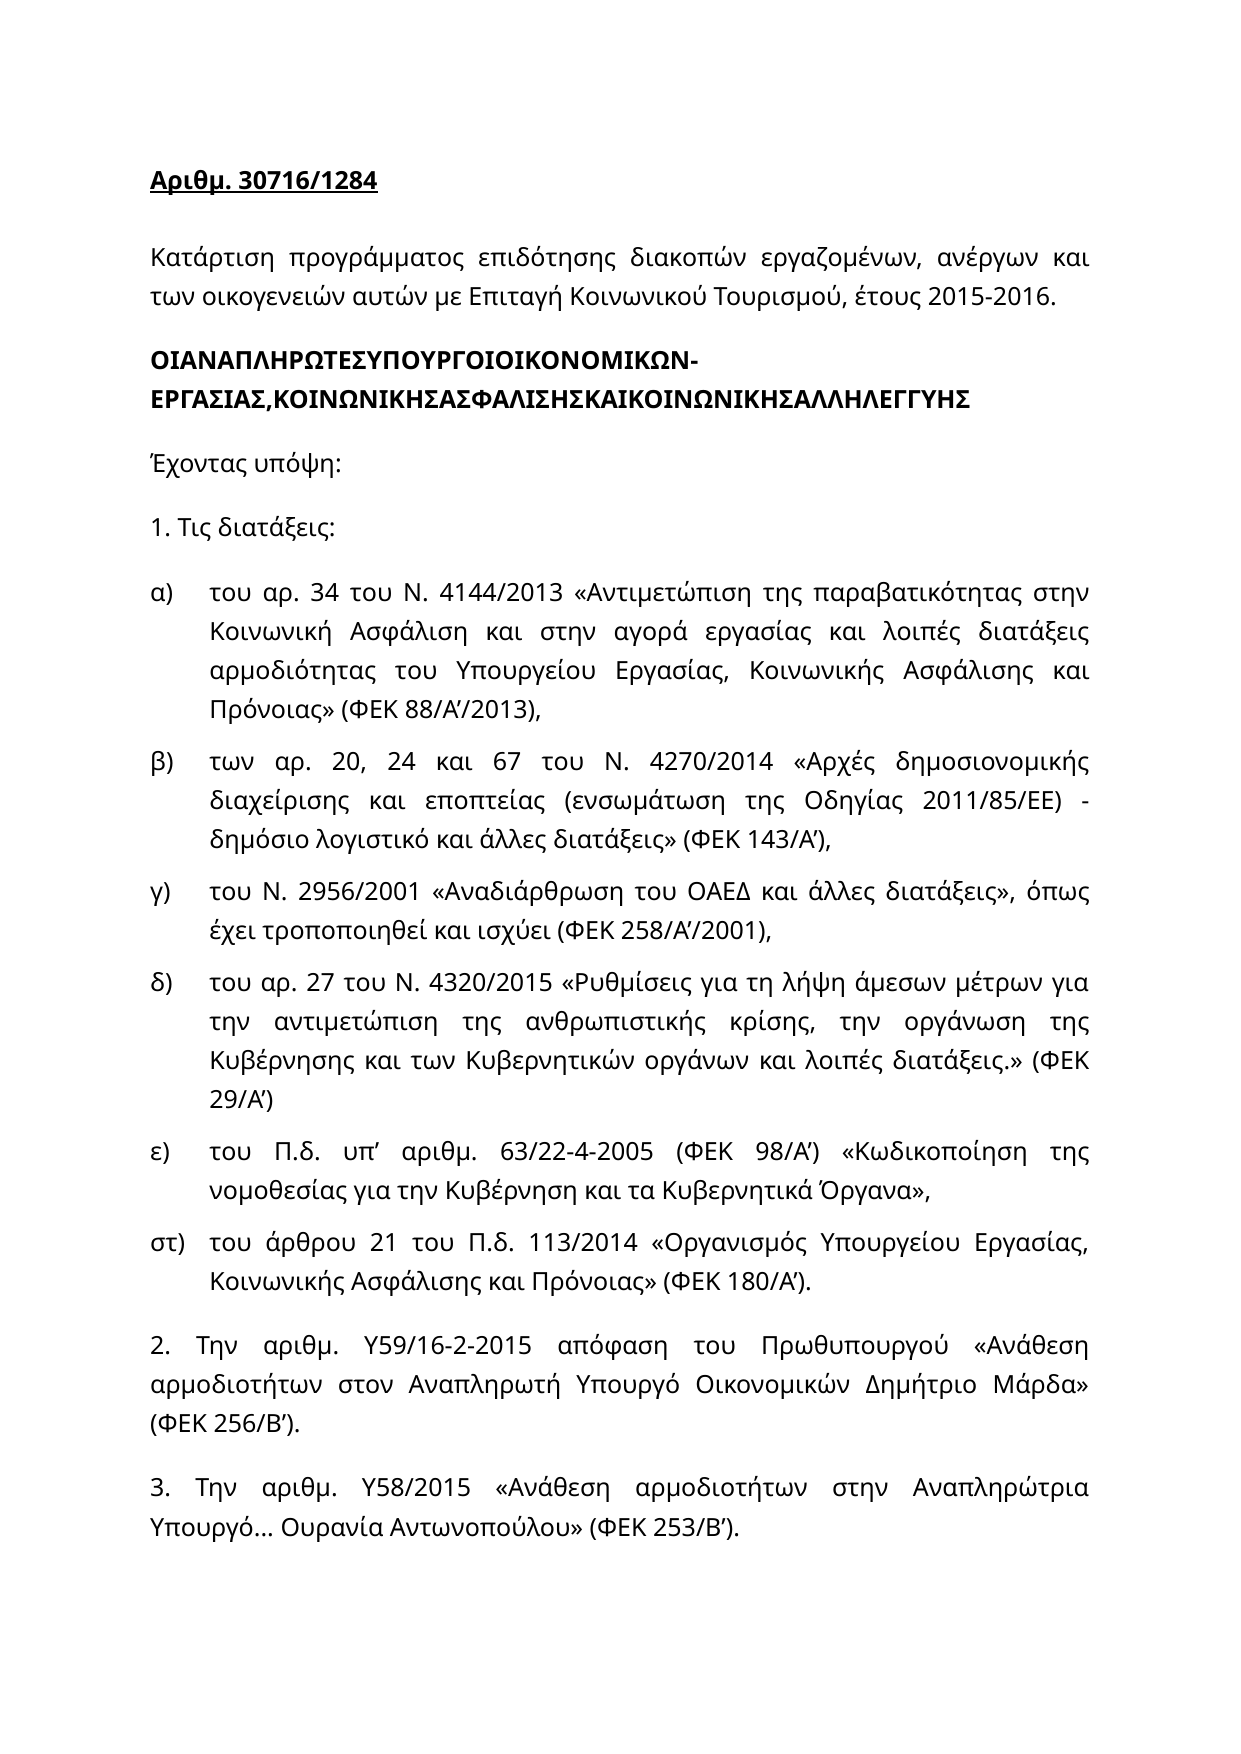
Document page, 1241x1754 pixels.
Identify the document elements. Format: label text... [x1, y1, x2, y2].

list β) των αρ. 20, 24 και 67 του Ν. 4270/2014 «Αρχές δημοσιονομικής διαχείρισης και εποπτείας (ενσωμάτωση της Οδηγίας 2011/85/ΕΕ) - δημόσιο λογιστικό και άλλες διατάξεις» (ΦΕΚ 143/Α’), [150, 743, 1090, 856]
text 3. Την αριθμ. Υ58/2015 «Ανάθεση αρμοδιοτήτων στην Αναπληρώτρια Υπουργό... Ουρανία Αντωνοπούλου» (ΦΕΚ 253/Β’). [150, 1470, 1090, 1543]
text 2. Την αριθμ. Υ59/16-2-2015 απόφαση του Πρωθυπουργού «Ανάθεση αρμοδιοτήτων στον Αναπληρωτή Υπουργό Οικονομικών Δημήτριο Μάρδα» (ΦΕΚ 256/Β’). [150, 1327, 1090, 1440]
text Κατάρτιση προγράμματος επιδότησης διακοπών εργαζομένων, ανέργων και των οικογενειών αυτών με Επιταγή Κοινωνικού Τουρισμού, έτους 2015-2016. [150, 239, 1090, 312]
list ε) του Π.δ. υπ’ αριθμ. 63/22-4-2005 (ΦΕΚ 98/Α’) «Κωδικοποίηση της νομοθεσίας για την Κυβέρνηση και τα Κυβερνητικά Όργανα», [150, 1133, 1090, 1207]
text 1. Τις διατάξεις: [150, 510, 1090, 544]
title Αριθμ. 30716/1284 [150, 162, 1090, 197]
list στ) του άρθρου 21 του Π.δ. 113/2014 «Οργανισμός Υπουργείου Εργασίας, Κοινωνικής Ασφάλισης και Πρόνοιας» (ΦΕΚ 180/Α’). [150, 1224, 1090, 1297]
text Έχοντας υπόψη: [150, 446, 1090, 480]
list γ) του Ν. 2956/2001 «Αναδιάρθρωση του ΟΑΕΔ και άλλες διατάξεις», όπως έχει τροποποιηθεί και ισχύει (ΦΕΚ 258/Α’/2001), [150, 873, 1090, 947]
text ΟΙΑΝΑΠΛΗΡΩΤΕΣΥΠΟΥΡΓΟΙΟΙΚΟΝΟΜΙΚΩΝ-ΕΡΓΑΣΙΑΣ,ΚΟΙΝΩΝΙΚΗΣΑΣΦΑΛΙΣΗΣΚΑΙΚΟΙΝΩΝΙΚΗΣΑΛΛΗΛΕΓΓΥΗΣ [150, 342, 1090, 416]
list δ) του αρ. 27 του Ν. 4320/2015 «Ρυθμίσεις για τη λήψη άμεσων μέτρων για την αντιμετώπιση της ανθρωπιστικής κρίσης, την οργάνωση της Κυβέρνησης και των Κυβερνητικών οργάνων και λοιπές διατάξεις.» (ΦΕΚ 29/Α’) [150, 964, 1090, 1116]
list α) του αρ. 34 του Ν. 4144/2013 «Αντιμετώπιση της παραβατικότητας στην Κοινωνική Ασφάλιση και στην αγορά εργασίας και λοιπές διατάξεις αρμοδιότητας του Υπουργείου Εργασίας, Κοινωνικής Ασφάλισης και Πρόνοιας» (ΦΕΚ 88/Α’/2013), [150, 574, 1090, 726]
